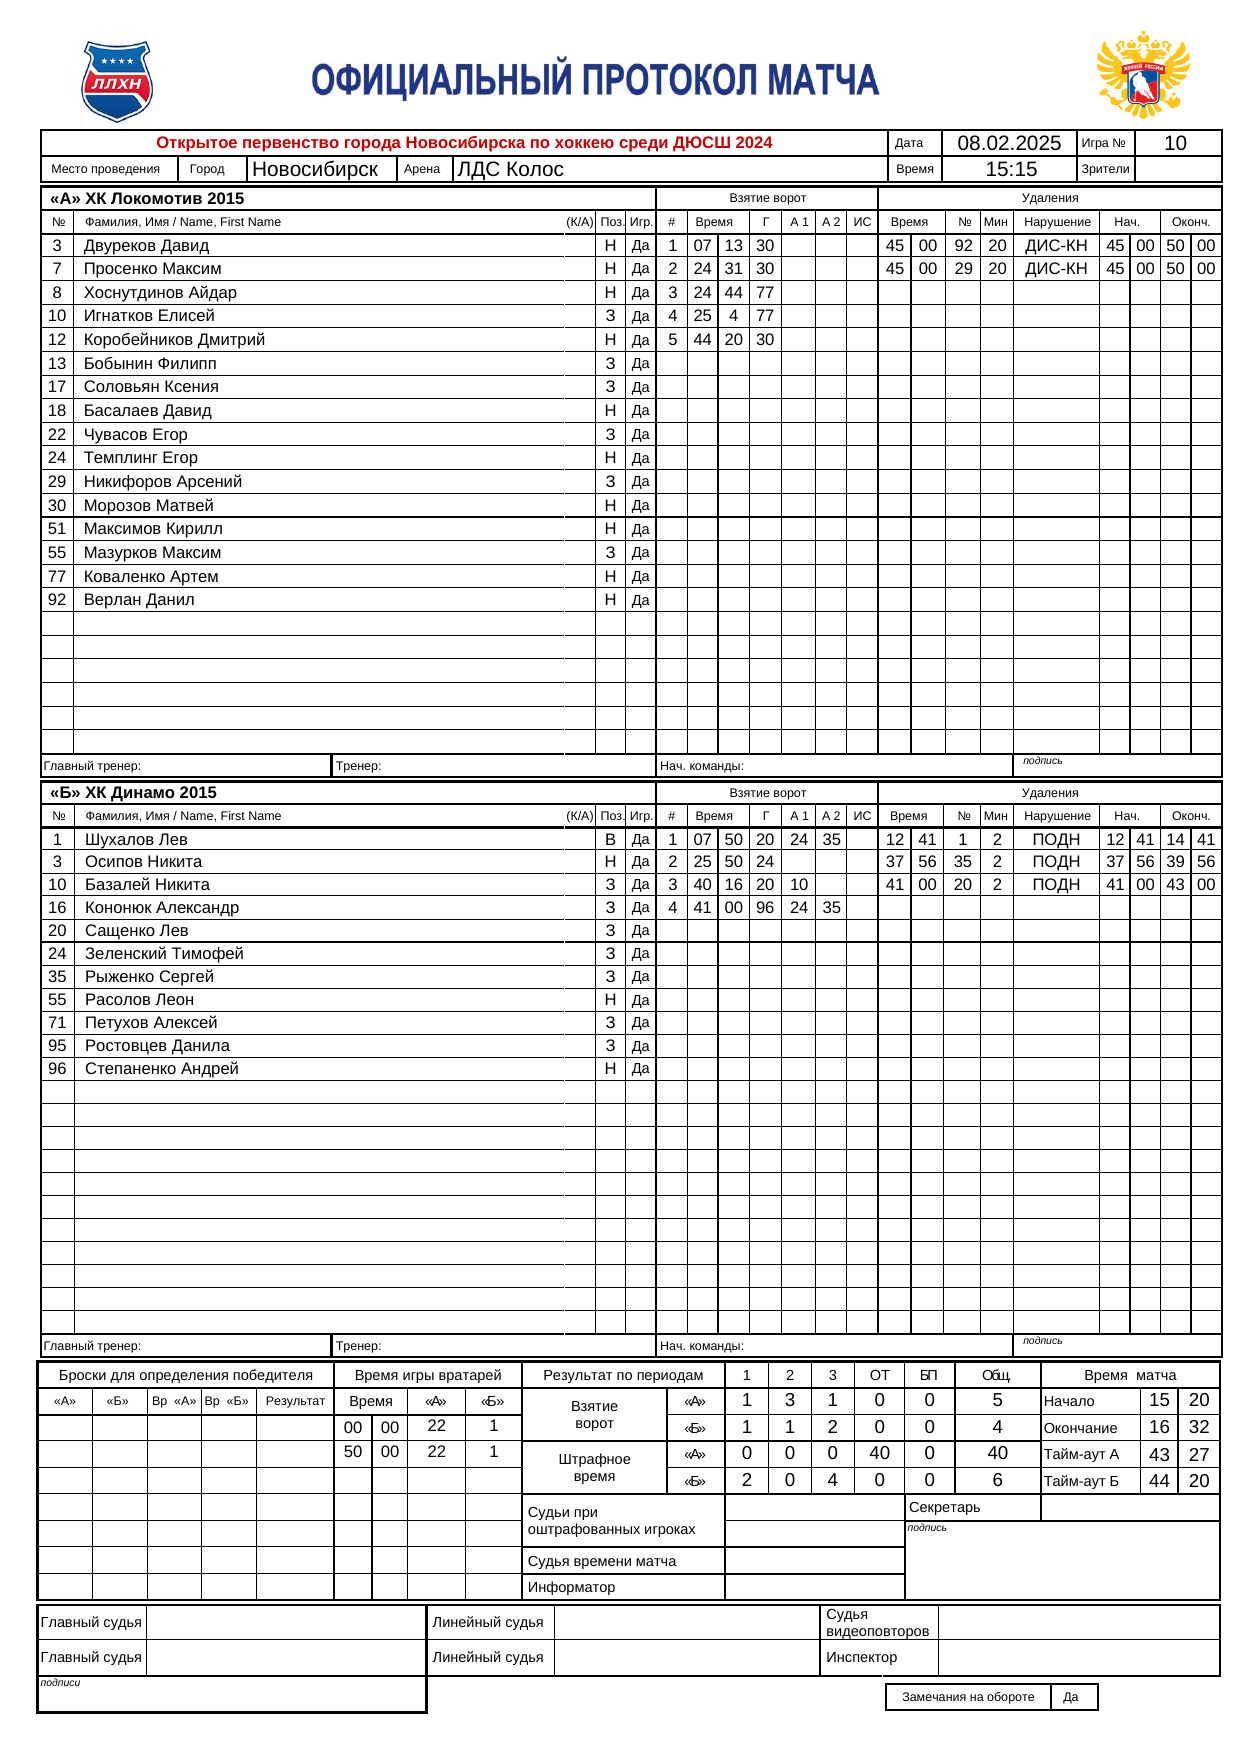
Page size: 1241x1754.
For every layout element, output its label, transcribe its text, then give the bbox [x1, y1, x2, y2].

table_cell 45 [1100, 257, 1129, 280]
table_cell [39, 1416, 92, 1440]
table_cell [688, 730, 717, 753]
table_cell [816, 541, 846, 564]
table_cell [657, 989, 687, 1011]
table_cell [75, 1265, 564, 1287]
table_cell 24 [688, 257, 717, 280]
table_cell [750, 565, 781, 587]
table_cell [1014, 446, 1099, 469]
table_cell 0 [905, 1389, 954, 1413]
table_cell [782, 1219, 815, 1241]
table_cell [782, 1150, 815, 1172]
table_cell [1192, 966, 1221, 987]
table_cell [1014, 1150, 1099, 1172]
table_cell 14 [1161, 829, 1190, 849]
table_cell Н [596, 235, 625, 256]
table_cell [816, 423, 846, 445]
table_cell [981, 1219, 1013, 1241]
table_cell [1100, 966, 1129, 987]
table_cell Да [626, 565, 655, 587]
table_cell А 1 [782, 211, 815, 233]
table_cell [596, 1265, 625, 1287]
table_cell [879, 612, 910, 634]
table_cell [1100, 920, 1129, 941]
table_cell Арена [398, 157, 452, 181]
table_cell 0 [905, 1442, 954, 1467]
table_cell [912, 1219, 943, 1241]
table_cell [1014, 966, 1099, 987]
table_cell [596, 1311, 625, 1333]
table_cell [816, 683, 846, 706]
table_cell [1100, 494, 1129, 516]
table_cell [750, 1012, 781, 1033]
table_cell Да [626, 518, 655, 540]
table_cell [596, 1242, 625, 1264]
table_cell [946, 588, 980, 611]
table_cell [626, 1196, 655, 1218]
table_cell [657, 1173, 687, 1195]
table_cell [1131, 494, 1160, 516]
table_cell [657, 1058, 687, 1079]
table_cell [1161, 305, 1190, 327]
table_cell Да [626, 1012, 655, 1033]
table_cell [782, 376, 815, 398]
table_cell [1014, 1035, 1099, 1057]
table_cell [816, 1058, 846, 1079]
table_cell подписи [39, 1677, 425, 1711]
table_cell 12 [1100, 829, 1129, 849]
table_cell [981, 588, 1013, 611]
table_cell Да [626, 920, 655, 941]
table_cell [912, 1311, 943, 1333]
table_cell 18 [42, 399, 73, 422]
table_cell [202, 1468, 256, 1493]
table_cell 20 [944, 874, 980, 895]
table_cell [879, 943, 910, 964]
table_cell [816, 494, 846, 516]
table_cell [981, 612, 1013, 634]
table_cell 00 [1131, 874, 1160, 895]
table_cell [657, 399, 687, 422]
table_cell [879, 352, 910, 374]
table_header Открытое первенство города Новосибирска по хоккею среди ДЮСШ 2024 [42, 131, 887, 155]
table_cell [1131, 1035, 1160, 1057]
table_cell [847, 588, 877, 611]
table_cell [782, 1012, 815, 1033]
table_cell Вр «Б» [202, 1389, 256, 1413]
table_cell 20 [750, 829, 781, 849]
table_cell [626, 612, 655, 634]
table_cell Н [596, 588, 625, 611]
table_cell [816, 588, 846, 611]
table_cell Штрафное время [523, 1442, 666, 1493]
table_cell [1100, 446, 1129, 469]
table_cell [688, 1012, 717, 1033]
table_cell 1 [42, 829, 74, 849]
table_cell [847, 1219, 877, 1241]
table_cell [981, 399, 1013, 422]
table_cell [1192, 896, 1221, 918]
table_cell Окончание [1042, 1415, 1140, 1440]
table_cell [42, 1104, 74, 1126]
table_cell [75, 1104, 564, 1126]
table_cell [782, 423, 815, 445]
table_cell 15 [1141, 1389, 1177, 1413]
table_cell [1100, 399, 1129, 422]
table_cell [1161, 588, 1190, 611]
table_cell [42, 1196, 74, 1218]
table_cell [1192, 446, 1221, 469]
table_cell Да [626, 966, 655, 987]
table_cell [750, 1196, 781, 1218]
table_cell 45 [879, 257, 910, 280]
table_cell [981, 470, 1013, 493]
table_cell [1100, 659, 1129, 682]
table_cell [883, 1677, 1220, 1681]
table_cell [847, 1288, 877, 1310]
table_cell [750, 707, 781, 729]
table_cell [688, 1058, 717, 1079]
table_cell [1136, 157, 1221, 181]
table_cell З [596, 1012, 625, 1033]
table_cell [981, 730, 1013, 753]
table_cell [257, 1416, 333, 1440]
table_cell [657, 588, 687, 611]
table_cell [42, 683, 73, 706]
table_cell [565, 446, 595, 469]
table_cell 2 [812, 1415, 854, 1440]
table_cell 55 [42, 541, 73, 564]
table_cell [912, 1173, 943, 1195]
table_cell [816, 565, 846, 587]
table_cell [565, 920, 595, 941]
table_cell [74, 659, 564, 682]
table_cell [719, 966, 749, 987]
table_cell [688, 707, 717, 729]
table_cell Басалаев Давид [74, 399, 564, 422]
table_cell [1100, 518, 1129, 540]
table_cell [1192, 1104, 1221, 1126]
table_cell А 1 [782, 805, 815, 826]
table_cell [750, 1288, 781, 1310]
table_cell [782, 1058, 815, 1079]
table_cell [335, 1574, 371, 1599]
table_cell 24 [782, 896, 815, 918]
table_cell [565, 541, 595, 564]
table_cell 0 [855, 1415, 904, 1440]
table_cell [596, 1196, 625, 1218]
table_cell [1131, 1196, 1160, 1218]
table_cell 4 [657, 305, 687, 327]
table_cell [912, 1127, 943, 1149]
table_cell Судья видеоповторов [821, 1606, 938, 1639]
table_cell [148, 1416, 201, 1440]
table_cell [879, 966, 910, 987]
table_cell [912, 707, 945, 729]
table_cell [847, 423, 877, 445]
table_cell [373, 1494, 407, 1520]
table_cell [944, 1265, 980, 1287]
table_cell [946, 376, 980, 398]
table_cell [1100, 423, 1129, 445]
table_cell 41 [912, 829, 943, 849]
table_cell Город [179, 157, 246, 181]
table_cell [1014, 470, 1099, 493]
table_cell [1131, 943, 1160, 964]
table_cell [1100, 376, 1129, 398]
table_cell [879, 636, 910, 658]
table_cell Да [626, 874, 655, 895]
table_cell [1161, 1104, 1190, 1126]
table_cell [626, 1265, 655, 1287]
table_cell [1100, 1311, 1129, 1333]
table_cell [657, 1035, 687, 1057]
table_cell [981, 943, 1013, 964]
table_cell [981, 1104, 1013, 1126]
table_cell [1192, 683, 1221, 706]
table_cell [1100, 612, 1129, 634]
table_cell 00 [373, 1416, 407, 1440]
table_cell [981, 920, 1013, 941]
table_cell Степаненко Андрей [75, 1058, 564, 1079]
table_cell Инспектор [821, 1640, 938, 1675]
table_cell [1161, 565, 1190, 587]
table_cell Да [626, 588, 655, 611]
table_cell 50 [719, 850, 749, 872]
table_cell [1014, 730, 1099, 753]
table_cell [879, 1127, 910, 1149]
table_cell [750, 494, 781, 516]
table_cell [847, 518, 877, 540]
table_cell [688, 943, 717, 964]
table_cell [719, 1127, 749, 1149]
table_cell [719, 1104, 749, 1126]
table_cell В [596, 829, 625, 849]
table_cell 2 [981, 829, 1013, 849]
table_cell [1131, 588, 1160, 611]
table_cell Поз. [596, 211, 625, 233]
table_cell [981, 1058, 1013, 1079]
table_cell [657, 423, 687, 445]
table_cell [335, 1468, 371, 1493]
table_cell Сащенко Лев [75, 920, 564, 941]
table_cell [981, 707, 1013, 729]
table_cell Н [596, 850, 625, 872]
table_cell [1161, 494, 1190, 516]
table_cell [847, 376, 877, 398]
table_cell «А» [668, 1389, 724, 1413]
table_cell [257, 1441, 333, 1467]
table_cell [816, 1242, 846, 1264]
table_cell [1100, 565, 1129, 587]
table_cell 4 [657, 896, 687, 918]
table_cell [782, 328, 815, 351]
table_cell [1161, 1081, 1190, 1103]
table_cell [1014, 1311, 1099, 1333]
table_cell [782, 659, 815, 682]
table_cell 24 [42, 943, 74, 964]
table_cell [1014, 565, 1099, 587]
table_cell [626, 1127, 655, 1149]
table_cell 00 [335, 1416, 371, 1440]
table_cell 31 [719, 257, 749, 280]
table_cell [657, 1150, 687, 1172]
table_cell [782, 446, 815, 469]
table_cell Соловьян Ксения [74, 376, 564, 398]
table_cell [847, 1012, 877, 1033]
table_cell [816, 257, 846, 280]
table_cell [816, 966, 846, 987]
table_cell 35 [42, 966, 74, 987]
table_cell [1161, 1150, 1190, 1172]
table_cell Н [596, 565, 625, 587]
table_cell [719, 707, 749, 729]
table_cell [912, 352, 945, 374]
table_cell [1161, 470, 1190, 493]
table_cell [1100, 1265, 1129, 1287]
table_cell [408, 1521, 465, 1546]
table_cell [1192, 730, 1221, 753]
table_cell [148, 1574, 201, 1599]
table_cell [912, 1242, 943, 1264]
table_cell [148, 1547, 201, 1573]
table_cell [565, 659, 595, 682]
table_cell 55 [42, 989, 74, 1011]
table_cell [1161, 1265, 1190, 1287]
table_cell [1099, 1682, 1220, 1711]
table_cell [93, 1547, 147, 1573]
table_cell [944, 1219, 980, 1241]
table_cell [879, 1288, 910, 1310]
table_cell [1131, 730, 1160, 753]
table_cell [912, 305, 945, 327]
table_cell 92 [42, 588, 73, 611]
table_cell [1014, 541, 1099, 564]
table_cell 77 [42, 565, 73, 587]
table_cell [565, 1035, 595, 1057]
table_cell [816, 235, 846, 256]
table_cell ДИС-КН [1014, 235, 1099, 256]
table_header Да [1052, 1685, 1097, 1709]
table_cell [847, 305, 877, 327]
table_cell [148, 1521, 201, 1546]
table_cell [657, 1012, 687, 1033]
table_cell [981, 966, 1013, 987]
table_cell [1100, 1242, 1129, 1264]
table_cell [373, 1574, 407, 1599]
table_cell [565, 494, 595, 516]
table_cell 16 [719, 874, 749, 895]
table_cell [75, 1081, 564, 1103]
table_cell [1161, 376, 1190, 398]
table_cell З [596, 896, 625, 918]
table_cell [879, 518, 910, 540]
table_cell [74, 683, 564, 706]
table_cell [719, 1311, 749, 1333]
table_header Игра № [1078, 131, 1134, 155]
table_cell [657, 1288, 687, 1310]
table_cell [408, 1468, 465, 1493]
table_cell Да [626, 423, 655, 445]
table_cell [1192, 636, 1221, 658]
table_cell [466, 1547, 521, 1573]
table_cell Фамилия, Имя / Name, First Name [75, 805, 565, 826]
table_cell [719, 588, 749, 611]
table_cell [847, 966, 877, 987]
table_cell 10 [782, 874, 815, 895]
table_cell [1014, 612, 1099, 634]
table_cell [596, 659, 625, 682]
table_cell [750, 1265, 781, 1287]
table_cell Да [626, 943, 655, 964]
table_cell [847, 281, 877, 303]
table_cell [596, 1173, 625, 1195]
table_cell [782, 494, 815, 516]
table_cell З [596, 352, 625, 374]
table_cell [750, 943, 781, 964]
table_cell [1161, 1288, 1190, 1310]
table_cell [981, 683, 1013, 706]
table_cell [565, 874, 595, 895]
table_cell [1192, 1081, 1221, 1103]
table_cell [750, 1219, 781, 1241]
table_cell Место проведения [42, 157, 177, 181]
table_cell [1014, 1081, 1099, 1103]
table_cell [688, 1311, 717, 1333]
picture [5, 28, 1197, 129]
table_cell [847, 1242, 877, 1264]
table_cell 43 [1161, 874, 1190, 895]
table_cell [1014, 636, 1099, 658]
table_cell [565, 1265, 595, 1287]
table_cell [782, 1265, 815, 1287]
table_cell 00 [912, 235, 945, 256]
table_cell [912, 730, 945, 753]
table_cell [782, 1104, 815, 1126]
table_cell [750, 730, 781, 753]
table_cell [879, 1012, 910, 1033]
table_cell 8 [42, 281, 73, 303]
table_cell Морозов Матвей [74, 494, 564, 516]
table_cell [688, 1104, 717, 1126]
table_cell [657, 518, 687, 540]
table_cell [879, 730, 910, 753]
table_cell [596, 1104, 625, 1126]
table_cell [946, 470, 980, 493]
table_cell [257, 1574, 333, 1599]
table_cell [750, 1058, 781, 1079]
table_cell [657, 541, 687, 564]
table_cell [816, 1173, 846, 1195]
table_cell 0 [769, 1442, 811, 1467]
table_cell [719, 1265, 749, 1287]
table_cell [782, 943, 815, 964]
table_cell Начало [1042, 1389, 1140, 1413]
table_cell [879, 494, 910, 516]
table_cell [816, 730, 846, 753]
table_cell [981, 1265, 1013, 1287]
table_cell [1100, 1150, 1129, 1172]
table_cell [944, 1242, 980, 1264]
table_cell [74, 612, 564, 634]
table_cell [257, 1521, 333, 1546]
table_cell [782, 1196, 815, 1218]
table_cell [847, 494, 877, 516]
table_cell [257, 1468, 333, 1493]
table_cell Да [626, 257, 655, 280]
table_cell [879, 470, 910, 493]
table_cell 3 [42, 850, 74, 872]
table_cell [879, 1219, 910, 1241]
table_cell [847, 352, 877, 374]
table_cell [912, 896, 943, 918]
table_cell [202, 1441, 256, 1467]
table_cell Оконч. [1161, 211, 1221, 233]
table_cell [1161, 966, 1190, 987]
table_cell [946, 683, 980, 706]
table_cell [912, 541, 945, 564]
table_cell [565, 966, 595, 987]
table_cell [408, 1547, 465, 1573]
table_cell [257, 1494, 333, 1520]
table_cell [1192, 1035, 1221, 1057]
table_cell Чувасов Егор [74, 423, 564, 445]
table_cell Результат [257, 1389, 333, 1413]
table_cell Нарушение [1014, 211, 1099, 233]
table_cell [981, 1242, 1013, 1264]
table_cell [1014, 1242, 1099, 1264]
table_cell [596, 1127, 625, 1149]
table_cell [1100, 707, 1129, 729]
table_cell Да [626, 470, 655, 493]
table_cell [565, 1127, 595, 1149]
table_cell 1 [769, 1415, 811, 1440]
table_cell [750, 1311, 781, 1333]
table_cell 77 [750, 281, 781, 303]
table_cell [782, 588, 815, 611]
table_cell [782, 1242, 815, 1264]
table_cell [1131, 446, 1160, 469]
table_cell [42, 612, 73, 634]
table_cell [1100, 305, 1129, 327]
table_cell [688, 1173, 717, 1195]
table_cell [912, 1196, 943, 1218]
table_cell 6 [956, 1468, 1040, 1493]
table_cell [688, 1265, 717, 1287]
table_cell [688, 989, 717, 1011]
table_cell [565, 1058, 595, 1079]
table_cell [1100, 896, 1129, 918]
table_cell Да [626, 399, 655, 422]
table_cell [750, 376, 781, 398]
table_cell [565, 565, 595, 587]
table_cell [1014, 1219, 1099, 1241]
table_cell Нач. [1100, 211, 1160, 233]
table_cell [879, 281, 910, 303]
table_cell 00 [1131, 257, 1160, 280]
table_cell [1014, 494, 1099, 516]
table_cell 0 [769, 1468, 811, 1493]
table_cell [750, 659, 781, 682]
table_cell [1192, 470, 1221, 493]
table_cell [912, 281, 945, 303]
table_cell [782, 352, 815, 374]
table_cell 10 [42, 874, 74, 895]
table_cell [1131, 565, 1160, 587]
table_cell Максимов Кирилл [74, 518, 564, 540]
table_cell [42, 1127, 74, 1149]
table_cell [1014, 305, 1099, 327]
table_cell [626, 730, 655, 753]
table_cell [626, 1150, 655, 1172]
table_cell [1131, 1219, 1160, 1241]
table_cell [816, 874, 846, 895]
table_cell [1014, 1012, 1099, 1033]
table_cell [335, 1494, 371, 1520]
table_cell З [596, 470, 625, 493]
table_cell [847, 612, 877, 634]
table_cell 41 [1100, 874, 1129, 895]
table_cell [565, 257, 595, 280]
table_cell [148, 1441, 201, 1467]
table_cell [42, 1288, 74, 1310]
table_cell [912, 920, 943, 941]
table_cell [1161, 989, 1190, 1011]
table_cell [750, 1127, 781, 1149]
table_cell [719, 1173, 749, 1195]
table_cell [944, 1173, 980, 1195]
table_cell [565, 636, 595, 658]
table_cell 41 [688, 896, 717, 918]
table_cell З [596, 305, 625, 327]
table_cell [565, 352, 595, 374]
table_cell # [657, 805, 687, 826]
table_cell 1 [726, 1389, 768, 1413]
table_cell [782, 612, 815, 634]
table_cell [782, 235, 815, 256]
table_cell [912, 588, 945, 611]
table_cell [816, 1127, 846, 1149]
table_cell [782, 1081, 815, 1103]
table_cell [816, 1288, 846, 1310]
table_cell [42, 1265, 74, 1287]
table_cell ИС [847, 211, 877, 233]
table_cell [688, 352, 717, 374]
table_cell № [944, 805, 980, 826]
table_cell 45 [879, 235, 910, 256]
table_cell Игнатков Елисей [74, 305, 564, 327]
table_cell [1192, 518, 1221, 540]
table_cell [750, 1242, 781, 1264]
table_cell 00 [1192, 874, 1221, 895]
table_cell [1014, 943, 1099, 964]
table_cell [688, 376, 717, 398]
table_cell [1192, 376, 1221, 398]
table_cell 20 [981, 257, 1013, 280]
table_cell [1131, 518, 1160, 540]
table_cell 22 [408, 1416, 465, 1440]
table_cell 29 [42, 470, 73, 493]
table_cell [39, 1441, 92, 1467]
table_cell [944, 1081, 980, 1103]
table_cell [816, 1265, 846, 1287]
table_cell [1131, 376, 1160, 398]
table_cell [879, 1265, 910, 1287]
table_cell [1161, 683, 1190, 706]
table_cell Тайм-аут А [1042, 1441, 1140, 1467]
table_cell [719, 989, 749, 1011]
table_cell [1131, 1104, 1160, 1126]
table_cell 1 [657, 829, 687, 849]
table_cell [1100, 1035, 1129, 1057]
table_cell [750, 1173, 781, 1195]
table_cell «Б » [466, 1389, 521, 1413]
table_cell [879, 896, 910, 918]
table_cell 56 [912, 850, 943, 872]
table_cell [657, 470, 687, 493]
table_cell [879, 328, 910, 351]
table_cell [626, 707, 655, 729]
table_cell [1131, 281, 1160, 303]
table_cell [912, 612, 945, 634]
table_cell Главный судья [39, 1640, 146, 1675]
table_cell [75, 1150, 564, 1172]
table_cell [816, 1311, 846, 1333]
table_cell [782, 989, 815, 1011]
table_cell [1161, 896, 1190, 918]
table_cell 56 [1131, 850, 1160, 872]
table_cell [1014, 1104, 1099, 1126]
table_cell Н [596, 399, 625, 422]
table_cell [1131, 1288, 1160, 1310]
table_cell [981, 1288, 1013, 1310]
table_cell 45 [1100, 235, 1129, 256]
table_cell 00 [373, 1441, 407, 1467]
table_cell [1100, 1127, 1129, 1149]
table_cell [879, 1058, 910, 1079]
table_cell [1014, 1288, 1099, 1310]
table_cell [944, 1196, 980, 1218]
table_cell [1100, 541, 1129, 564]
table_cell [750, 352, 781, 374]
table_cell [688, 588, 717, 611]
table_cell [335, 1547, 371, 1573]
table_cell [39, 1547, 92, 1573]
table_header 2 [769, 1363, 811, 1387]
table_cell [879, 376, 910, 398]
table_cell [565, 707, 595, 729]
table_cell [912, 943, 943, 964]
table_cell [1192, 328, 1221, 351]
table_cell [939, 1640, 1219, 1675]
table_cell [719, 1035, 749, 1057]
table_cell 0 [855, 1468, 904, 1493]
table_cell Главный судья [39, 1606, 146, 1639]
table_cell [816, 1196, 846, 1218]
table_cell [626, 1219, 655, 1241]
table_cell [912, 376, 945, 398]
table_cell [912, 966, 943, 987]
table_cell подпись [1014, 1335, 1221, 1356]
table_cell [1192, 1242, 1221, 1264]
table_cell подпись [906, 1522, 1219, 1599]
table_cell [782, 518, 815, 540]
table_cell [1192, 659, 1221, 682]
table_cell [657, 1081, 687, 1103]
table_cell 7 [42, 257, 73, 280]
table_cell [719, 1219, 749, 1241]
table_cell 15:15 [943, 157, 1076, 181]
table_cell 3 [657, 281, 687, 303]
table_cell [688, 612, 717, 634]
table_cell [816, 328, 846, 351]
table_cell [981, 541, 1013, 564]
table_cell [944, 1104, 980, 1126]
table_cell Нач. команды: [657, 1335, 1012, 1356]
table_cell 1 [726, 1415, 768, 1440]
table_cell [1161, 518, 1190, 540]
table_cell [1131, 1058, 1160, 1079]
table_cell Секретарь [906, 1495, 1040, 1520]
table_cell 0 [905, 1468, 954, 1493]
table_cell [42, 636, 73, 658]
table_cell [1100, 352, 1129, 374]
table_cell [1161, 328, 1190, 351]
table_cell [847, 1173, 877, 1195]
table_header Время матча [1042, 1363, 1219, 1387]
table_cell [847, 328, 877, 351]
table_cell 50 [335, 1441, 371, 1467]
table_cell Расолов Леон [75, 989, 564, 1011]
table_cell [912, 328, 945, 351]
table_cell 95 [42, 1035, 74, 1057]
table_cell [565, 1219, 595, 1241]
table_cell [847, 1081, 877, 1103]
table_cell 37 [879, 850, 910, 872]
table_cell [596, 636, 625, 658]
table_cell [879, 305, 910, 327]
table_cell 22 [408, 1441, 465, 1467]
table_cell [847, 257, 877, 280]
table_cell Да [626, 1035, 655, 1057]
table_cell [1014, 328, 1099, 351]
table_cell [1161, 281, 1190, 303]
table_cell 3 [42, 235, 73, 256]
table_cell [981, 1150, 1013, 1172]
table_cell [657, 1242, 687, 1264]
table_cell [879, 565, 910, 587]
table_cell [1192, 1311, 1221, 1333]
table_cell [782, 636, 815, 658]
table_cell [816, 470, 846, 493]
table_cell ПОДН [1014, 829, 1099, 849]
table_cell [565, 423, 595, 445]
table_cell [879, 1035, 910, 1057]
table_cell [657, 683, 687, 706]
table_cell [1131, 707, 1160, 729]
table_cell [39, 1468, 92, 1493]
table_cell [981, 1311, 1013, 1333]
table_cell [42, 730, 73, 753]
table_cell [782, 1127, 815, 1149]
table_cell «А» [668, 1442, 724, 1467]
table_cell [148, 1468, 201, 1493]
table_cell [816, 399, 846, 422]
table_cell [946, 541, 980, 564]
table_cell [565, 730, 595, 753]
table_cell [565, 612, 595, 634]
table_cell [912, 1104, 943, 1126]
table_cell 00 [912, 257, 945, 280]
table_cell 16 [1141, 1415, 1177, 1440]
table_cell [42, 1173, 74, 1195]
table_cell [1014, 588, 1099, 611]
table_cell Зрители [1078, 157, 1134, 181]
table_cell [719, 494, 749, 516]
table_cell [879, 423, 910, 445]
table_cell Оконч. [1161, 805, 1221, 826]
table_cell [688, 470, 717, 493]
table_cell Да [626, 446, 655, 469]
table_cell [719, 636, 749, 658]
table_cell [202, 1547, 256, 1573]
table_cell [1131, 989, 1160, 1011]
table_cell [1100, 328, 1129, 351]
table_cell [1100, 1104, 1129, 1126]
table_cell [596, 730, 625, 753]
table_cell Тренер: [333, 1335, 655, 1356]
table_cell ДИС-КН [1014, 257, 1099, 280]
table_header «А» ХК Локомотив 2015 [42, 188, 655, 209]
table_cell [782, 1288, 815, 1310]
table_cell [719, 1242, 749, 1264]
table_cell [981, 1012, 1013, 1033]
table_cell [912, 494, 945, 516]
table_cell [1192, 1127, 1221, 1149]
table_cell [688, 1035, 717, 1057]
table_cell [981, 328, 1013, 351]
table_cell 30 [750, 328, 781, 351]
table_cell [750, 636, 781, 658]
table_cell 35 [816, 829, 846, 849]
table_cell [688, 636, 717, 658]
table_cell [657, 1265, 687, 1287]
table_cell [847, 707, 877, 729]
table_cell [74, 636, 564, 658]
table_cell 20 [750, 874, 781, 895]
table_cell [726, 1548, 904, 1573]
table_cell «Б» [93, 1389, 147, 1413]
table_cell [466, 1521, 521, 1546]
table_cell [148, 1494, 201, 1520]
table_cell «А» [39, 1389, 92, 1413]
table_cell [879, 1196, 910, 1218]
table_cell Коваленко Артем [74, 565, 564, 587]
table_cell Да [626, 989, 655, 1011]
table_cell [719, 943, 749, 964]
table_cell «Б» [668, 1415, 724, 1440]
table_cell 35 [944, 850, 980, 872]
table_cell [42, 659, 73, 682]
table_cell # [657, 211, 687, 233]
table_cell 40 [855, 1442, 904, 1467]
table_cell [1161, 1242, 1190, 1264]
table_cell [1131, 1311, 1160, 1333]
table_cell [981, 1127, 1013, 1149]
table_cell [75, 1311, 564, 1333]
table_cell [912, 446, 945, 469]
table_cell 1 [812, 1389, 854, 1413]
table_cell 2 [726, 1468, 768, 1493]
table_cell [879, 659, 910, 682]
table_cell Осипов Никита [75, 850, 564, 872]
table_cell Ростовцев Данила [75, 1035, 564, 1057]
table_cell [879, 1173, 910, 1195]
table_cell [879, 588, 910, 611]
table_cell 41 [879, 874, 910, 895]
table_cell 20 [1179, 1389, 1219, 1413]
table_cell А 2 [816, 211, 846, 233]
table_cell [847, 1150, 877, 1172]
table_cell Двуреков Давид [74, 235, 564, 256]
table_cell [750, 541, 781, 564]
table_cell [816, 281, 846, 303]
table_cell [1014, 1127, 1099, 1149]
table_cell 00 [1192, 257, 1221, 280]
table_cell [75, 1196, 564, 1218]
table_header БП [905, 1363, 954, 1387]
table_cell 30 [750, 257, 781, 280]
table_cell [719, 423, 749, 445]
table_cell [981, 446, 1013, 469]
table_cell [847, 989, 877, 1011]
table_cell [912, 518, 945, 540]
table_cell [657, 707, 687, 729]
table_cell [1042, 1495, 1219, 1520]
table_cell ЛДС Колос [454, 157, 887, 181]
table_cell Да [626, 541, 655, 564]
table_cell [750, 470, 781, 493]
table_cell [1192, 1058, 1221, 1079]
table_cell [1131, 1150, 1160, 1172]
table_cell [981, 1196, 1013, 1218]
table_cell [1131, 1127, 1160, 1149]
table_cell [719, 399, 749, 422]
table_cell [626, 683, 655, 706]
table_cell [657, 1311, 687, 1333]
table_cell [1014, 989, 1099, 1011]
table_cell 50 [1161, 235, 1190, 256]
table_cell [816, 518, 846, 540]
table_cell [981, 565, 1013, 587]
table_cell [1161, 1219, 1190, 1241]
table_cell [373, 1521, 407, 1546]
table_cell 5 [956, 1389, 1040, 1413]
table_cell [565, 470, 595, 493]
table_cell 39 [1161, 850, 1190, 872]
table_cell 10 [42, 305, 73, 327]
table_cell [946, 281, 980, 303]
table_cell [373, 1547, 407, 1573]
table_cell [202, 1574, 256, 1599]
table_cell [428, 1677, 882, 1711]
table_cell 0 [855, 1389, 904, 1413]
table_cell 25 [688, 850, 717, 872]
table_cell ПОДН [1014, 874, 1099, 895]
table_cell [879, 1242, 910, 1264]
table_cell 00 [1192, 235, 1221, 256]
table_cell [981, 659, 1013, 682]
table_cell [1192, 989, 1221, 1011]
table_cell [750, 683, 781, 706]
table_cell [847, 850, 877, 872]
table_cell «Б» [668, 1468, 724, 1493]
table_cell 22 [42, 423, 73, 445]
table_cell [750, 399, 781, 422]
table_cell [981, 896, 1013, 918]
table_cell [816, 707, 846, 729]
table_cell [657, 612, 687, 634]
table_cell [912, 1288, 943, 1310]
table_cell [981, 281, 1013, 303]
table_cell Темплинг Егор [74, 446, 564, 469]
table_cell [944, 989, 980, 1011]
table_cell [565, 1081, 595, 1103]
table_cell [596, 1150, 625, 1172]
table_cell 12 [879, 829, 910, 849]
table_cell [93, 1521, 147, 1546]
table_cell [657, 1104, 687, 1126]
table_header Результат по периодам [523, 1363, 724, 1387]
table_cell [1014, 1173, 1099, 1195]
table_cell [1161, 659, 1190, 682]
table_cell [408, 1574, 465, 1599]
table_cell [912, 1265, 943, 1287]
table_cell 0 [905, 1415, 954, 1440]
table_cell [93, 1416, 147, 1440]
table_cell [816, 850, 846, 872]
table_cell [750, 966, 781, 987]
table_cell [726, 1495, 904, 1520]
table_cell 25 [688, 305, 717, 327]
table_cell 20 [1179, 1468, 1219, 1493]
table_cell 00 [719, 896, 749, 918]
table_cell [782, 1173, 815, 1195]
table_cell Время [688, 805, 749, 826]
table_cell № [946, 211, 980, 233]
table_cell [946, 518, 980, 540]
table_cell [719, 352, 749, 374]
table_cell Линейный судья [428, 1606, 554, 1639]
table_cell 41 [1131, 829, 1160, 849]
table_cell Да [626, 829, 655, 849]
table_cell [946, 352, 980, 374]
table_cell [944, 1127, 980, 1149]
table_cell № [42, 805, 74, 826]
table_cell [782, 470, 815, 493]
table_cell [1161, 1012, 1190, 1033]
table_cell [847, 829, 877, 849]
table_cell [1131, 659, 1160, 682]
table_cell [719, 1196, 749, 1218]
table_cell [565, 1104, 595, 1126]
table_cell [719, 659, 749, 682]
table_header 1 [726, 1363, 768, 1387]
table_cell [782, 565, 815, 587]
table_cell [1161, 612, 1190, 634]
table_cell [1192, 1265, 1221, 1287]
table_cell [1192, 1173, 1221, 1195]
table_cell [596, 1081, 625, 1103]
table_cell [782, 683, 815, 706]
table_cell [1014, 659, 1099, 682]
table_cell Г [750, 805, 781, 826]
table_cell [565, 989, 595, 1011]
table_cell подпись [1014, 755, 1221, 776]
table_cell [912, 1081, 943, 1103]
table_cell [42, 1081, 74, 1103]
table_cell [1161, 423, 1190, 445]
table_cell [147, 1640, 425, 1675]
table_cell [946, 494, 980, 516]
table_cell [565, 588, 595, 611]
table_cell [981, 376, 1013, 398]
table_cell [1014, 352, 1099, 374]
table_cell 00 [1131, 235, 1160, 256]
table_cell [879, 683, 910, 706]
table_cell [750, 1150, 781, 1172]
table_cell 92 [946, 235, 980, 256]
table_cell Да [626, 328, 655, 351]
table_cell Базалей Никита [75, 874, 564, 895]
table_cell [1014, 518, 1099, 540]
table_cell Взятие ворот [523, 1389, 666, 1440]
table_cell [1131, 305, 1160, 327]
table_cell [1161, 1173, 1190, 1195]
table_cell [847, 683, 877, 706]
table_cell [944, 1311, 980, 1333]
table_cell [946, 707, 980, 729]
table_cell [657, 494, 687, 516]
table_cell [1100, 989, 1129, 1011]
table_cell [565, 1012, 595, 1033]
table_cell [688, 446, 717, 469]
table_cell 24 [42, 446, 73, 469]
table_cell 3 [657, 874, 687, 895]
table_cell [944, 1058, 980, 1079]
table_cell [879, 989, 910, 1011]
table_cell [946, 328, 980, 351]
table_cell [596, 683, 625, 706]
table_cell 0 [726, 1442, 768, 1467]
table_cell [912, 399, 945, 422]
table_cell [750, 588, 781, 611]
table_cell [74, 730, 564, 753]
table_cell [626, 659, 655, 682]
table_cell Тайм-аут Б [1042, 1468, 1140, 1493]
table_cell [946, 730, 980, 753]
table_cell [719, 541, 749, 564]
table_cell [1014, 1058, 1099, 1079]
table_cell [782, 850, 815, 872]
table_cell [944, 966, 980, 987]
table_cell [1192, 707, 1221, 729]
table_cell [596, 612, 625, 634]
table_cell [466, 1574, 521, 1599]
table_cell [946, 612, 980, 634]
table_cell [688, 423, 717, 445]
table_cell [565, 683, 595, 706]
table_cell [750, 1035, 781, 1057]
table_cell Н [596, 446, 625, 469]
table_cell [565, 399, 595, 422]
table_cell [565, 1242, 595, 1264]
table_cell Судьи при оштрафованных игроках [523, 1495, 724, 1546]
table_cell [688, 518, 717, 540]
table_cell Главный тренер: [42, 1335, 330, 1356]
table_cell [782, 257, 815, 280]
table_cell 16 [42, 896, 74, 918]
table_cell [750, 989, 781, 1011]
table_cell [565, 1173, 595, 1195]
table_cell [688, 1081, 717, 1103]
table_cell Время [879, 805, 943, 826]
table_cell [1131, 352, 1160, 374]
table_cell [816, 1035, 846, 1057]
table_cell Время [889, 157, 941, 181]
table_cell Просенко Максим [74, 257, 564, 280]
table_cell [565, 376, 595, 398]
table_header ОТ [855, 1363, 904, 1387]
table_header Общ. [956, 1363, 1040, 1387]
table_cell 1 [466, 1416, 521, 1440]
table_cell [1131, 1012, 1160, 1033]
table_cell [719, 1058, 749, 1079]
table_cell [912, 1012, 943, 1033]
table_cell [719, 730, 749, 753]
table_cell Игр. [626, 805, 655, 826]
table_cell 40 [688, 874, 717, 895]
table_cell [688, 1219, 717, 1241]
table_cell [816, 659, 846, 682]
table_cell 41 [1192, 829, 1221, 849]
table_cell [816, 1012, 846, 1033]
table_cell [657, 659, 687, 682]
table_cell [466, 1468, 521, 1493]
table_cell 50 [719, 829, 749, 849]
table_cell 0 [812, 1442, 854, 1467]
table_cell [688, 966, 717, 987]
table_cell Мазурков Максим [74, 541, 564, 564]
table_cell [147, 1606, 425, 1639]
table_cell Да [626, 850, 655, 872]
table_cell [912, 659, 945, 682]
table_cell [626, 1173, 655, 1195]
table_cell [1192, 1196, 1221, 1218]
table_cell Рыженко Сергей [75, 966, 564, 987]
table_cell Зеленский Тимофей [75, 943, 564, 964]
table_cell [42, 1150, 74, 1172]
table_cell 43 [1141, 1441, 1177, 1467]
table_cell [750, 920, 781, 941]
table_cell (К/А) [565, 805, 595, 826]
table_cell 51 [42, 518, 73, 540]
table_cell [912, 565, 945, 587]
table_cell З [596, 376, 625, 398]
table_header Замечания на обороте [887, 1685, 1050, 1709]
table_header «Б» ХК Динамо 2015 [42, 783, 655, 803]
table_header Взятие ворот [657, 783, 877, 803]
table_cell З [596, 541, 625, 564]
table_cell [1192, 943, 1221, 964]
table_cell З [596, 1035, 625, 1057]
table_cell 07 [688, 829, 717, 849]
table_cell [782, 1311, 815, 1333]
table_cell [42, 1219, 74, 1241]
table_cell 20 [981, 235, 1013, 256]
table_cell [944, 1288, 980, 1310]
table_cell [1161, 541, 1190, 564]
table_cell 2 [657, 257, 687, 280]
table_cell З [596, 423, 625, 445]
table_cell [1131, 1265, 1160, 1287]
table_cell [1161, 707, 1190, 729]
table_cell [847, 235, 877, 256]
table_cell [688, 541, 717, 564]
table_cell [688, 683, 717, 706]
table_cell [946, 305, 980, 327]
table_cell 77 [750, 305, 781, 327]
table_cell [626, 1242, 655, 1264]
table_cell Нач. [1100, 805, 1160, 826]
table_cell [657, 943, 687, 964]
table_cell [816, 305, 846, 327]
table_cell [847, 896, 877, 918]
table_cell Да [626, 376, 655, 398]
table_cell [719, 612, 749, 634]
table_cell [912, 636, 945, 658]
table_cell [1100, 1288, 1129, 1310]
table_header Удаления [879, 188, 1221, 209]
table_cell [1131, 541, 1160, 564]
table_cell Нарушение [1014, 805, 1099, 826]
table_cell [981, 494, 1013, 516]
table_cell 4 [956, 1415, 1040, 1440]
table_cell [847, 1058, 877, 1079]
table_cell Н [596, 328, 625, 351]
table_cell [847, 874, 877, 895]
table_cell 2 [981, 850, 1013, 872]
table_cell [626, 636, 655, 658]
table_cell [93, 1441, 147, 1467]
table_cell [946, 565, 980, 587]
table_header 08.02.2025 [943, 131, 1076, 155]
table_cell [565, 305, 595, 327]
table_cell [565, 1196, 595, 1218]
table_cell [750, 446, 781, 469]
table_cell [879, 1104, 910, 1126]
table_cell [1100, 470, 1129, 493]
table_cell [1131, 1173, 1160, 1195]
table_cell [1100, 1081, 1129, 1103]
table_cell [879, 1311, 910, 1333]
table_cell [750, 612, 781, 634]
table_cell [847, 943, 877, 964]
table_cell [1014, 896, 1099, 918]
table_cell [816, 446, 846, 469]
table_cell [816, 1104, 846, 1126]
table_cell [939, 1606, 1219, 1639]
table_cell [39, 1574, 92, 1599]
table_cell [42, 1311, 74, 1333]
table_cell 1 [944, 829, 980, 849]
table_cell [816, 1219, 846, 1241]
table_cell [946, 636, 980, 658]
table_cell [1100, 1012, 1129, 1033]
table_cell [657, 1127, 687, 1149]
table_cell Н [596, 281, 625, 303]
table_cell [1192, 494, 1221, 516]
table_cell Коробейников Дмитрий [74, 328, 564, 351]
table_cell [981, 1081, 1013, 1103]
table_cell [565, 1288, 595, 1310]
table_cell Хоснутдинов Айдар [74, 281, 564, 303]
table_cell [626, 1104, 655, 1126]
table_cell 71 [42, 1012, 74, 1033]
table_cell [1131, 920, 1160, 941]
table_cell Петухов Алексей [75, 1012, 564, 1033]
table_cell [912, 423, 945, 445]
table_cell [1192, 281, 1221, 303]
table_cell [719, 1150, 749, 1172]
table_cell [944, 1035, 980, 1057]
table_cell 44 [688, 328, 717, 351]
table_cell [981, 518, 1013, 540]
table_cell Н [596, 494, 625, 516]
table_cell [912, 1035, 943, 1057]
table_cell 40 [956, 1442, 1040, 1467]
table_cell [782, 730, 815, 753]
table_cell [1014, 376, 1099, 398]
table_cell [1192, 399, 1221, 422]
table_cell [565, 281, 595, 303]
table_header 10 [1136, 131, 1221, 155]
table_cell [626, 1288, 655, 1310]
table_cell [1192, 1150, 1221, 1172]
table_cell Да [626, 1058, 655, 1079]
table_cell [565, 896, 595, 918]
table_cell 07 [688, 235, 717, 256]
table_cell [847, 1127, 877, 1149]
table_cell 3 [769, 1389, 811, 1413]
table_cell [257, 1547, 333, 1573]
table_cell [1131, 683, 1160, 706]
table_cell [847, 541, 877, 564]
table_cell Судья времени матча [523, 1548, 724, 1573]
table_cell [912, 1058, 943, 1079]
table_cell [74, 707, 564, 729]
table_cell [782, 281, 815, 303]
table_cell [1161, 1311, 1190, 1333]
table_cell [816, 636, 846, 658]
table_cell 20 [719, 328, 749, 351]
table_cell ПОДН [1014, 850, 1099, 872]
table_cell Главный тренер: [42, 755, 330, 776]
table_header Броски для определения победителя [39, 1363, 333, 1387]
table_cell 5 [657, 328, 687, 351]
table_cell З [596, 874, 625, 895]
table_cell [1131, 328, 1160, 351]
table_cell [981, 989, 1013, 1011]
table_cell [42, 1242, 74, 1264]
table_cell [719, 446, 749, 469]
table_cell [1100, 730, 1129, 753]
table_cell [1161, 730, 1190, 753]
table_cell [1014, 281, 1099, 303]
table_cell [1100, 1196, 1129, 1218]
table_cell ИС [847, 805, 877, 826]
table_cell [626, 1081, 655, 1103]
table_cell Г [750, 211, 781, 233]
table_cell [782, 305, 815, 327]
table_cell [879, 541, 910, 564]
table_cell 30 [42, 494, 73, 516]
table_cell Н [596, 989, 625, 1011]
table_cell [75, 1173, 564, 1195]
table_cell [750, 1081, 781, 1103]
table_cell [596, 707, 625, 729]
table_cell Да [626, 896, 655, 918]
table_cell [719, 470, 749, 493]
table_cell [782, 966, 815, 987]
table_cell [750, 518, 781, 540]
table_cell [202, 1494, 256, 1520]
table_cell [981, 636, 1013, 658]
table_cell [847, 399, 877, 422]
table_cell [75, 1219, 564, 1241]
table_cell [555, 1606, 819, 1639]
table_cell [847, 470, 877, 493]
table_cell [1161, 446, 1190, 469]
table_cell [912, 1150, 943, 1172]
table_cell [782, 1035, 815, 1057]
table_cell [75, 1288, 564, 1310]
table_cell 4 [812, 1468, 854, 1493]
table_cell [1161, 636, 1190, 658]
table_cell 12 [42, 328, 73, 351]
table_cell [93, 1468, 147, 1493]
table_cell [912, 683, 945, 706]
table_cell Да [626, 281, 655, 303]
table_cell [1161, 399, 1190, 422]
table_cell [1014, 399, 1099, 422]
table_cell [202, 1416, 256, 1440]
table_cell «А» [408, 1389, 465, 1413]
table_cell 96 [42, 1058, 74, 1079]
table_cell [719, 1012, 749, 1033]
table_header Дата [889, 131, 941, 155]
table_cell [782, 399, 815, 422]
table_cell Мин [981, 805, 1013, 826]
table_cell [596, 1219, 625, 1241]
table_cell Игр. [626, 211, 655, 233]
table_cell 35 [816, 896, 846, 918]
table_cell Да [626, 352, 655, 374]
table_cell [1014, 683, 1099, 706]
table_cell [565, 829, 595, 849]
table_cell [847, 1311, 877, 1333]
table_cell З [596, 920, 625, 941]
table_cell [373, 1468, 407, 1493]
table_cell [688, 659, 717, 682]
table_cell [688, 399, 717, 422]
table_cell [1192, 1288, 1221, 1310]
table_cell 27 [1179, 1441, 1219, 1467]
table_cell [688, 565, 717, 587]
table_cell [1161, 352, 1190, 374]
table_cell Мин [981, 211, 1013, 233]
table_cell [1192, 920, 1221, 941]
table_cell [1161, 1127, 1190, 1149]
table_cell [719, 920, 749, 941]
table_cell З [596, 966, 625, 987]
table_cell 37 [1100, 850, 1129, 872]
table_cell З [596, 943, 625, 964]
table_cell 00 [912, 874, 943, 895]
table_cell [565, 850, 595, 872]
table_cell [565, 235, 595, 256]
table_cell 96 [750, 896, 781, 918]
table_cell [1161, 943, 1190, 964]
table_cell [657, 1219, 687, 1241]
table_cell [75, 1242, 564, 1264]
table_cell [981, 1173, 1013, 1195]
table_cell [39, 1521, 92, 1546]
table_cell [657, 1196, 687, 1218]
table_cell [565, 328, 595, 351]
table_cell Н [596, 257, 625, 280]
table_cell [816, 920, 846, 941]
table_cell [944, 943, 980, 964]
table_cell [879, 920, 910, 941]
table_cell [1192, 352, 1221, 374]
table_cell [847, 920, 877, 941]
table_cell [816, 612, 846, 634]
table_cell [816, 352, 846, 374]
table_cell [944, 1150, 980, 1172]
table_cell 24 [688, 281, 717, 303]
table_cell [879, 707, 910, 729]
table_cell [944, 896, 980, 918]
table_cell Шухалов Лев [75, 829, 564, 849]
table_cell [688, 1288, 717, 1310]
table_cell [879, 1081, 910, 1103]
table_cell [1100, 1058, 1129, 1079]
table_cell 24 [782, 829, 815, 849]
table_cell [719, 683, 749, 706]
table_cell [657, 446, 687, 469]
table_cell [688, 1127, 717, 1149]
table_cell [879, 1150, 910, 1172]
table_cell [1100, 636, 1129, 658]
table_cell Фамилия, Имя / Name, First Name [74, 211, 565, 233]
table_cell [688, 1242, 717, 1264]
table_cell 13 [42, 352, 73, 374]
table_cell [565, 1150, 595, 1172]
table_cell Линейный судья [428, 1640, 554, 1675]
table_cell 4 [719, 305, 749, 327]
table_cell [1131, 423, 1160, 445]
table_cell Нач. команды: [657, 755, 1012, 776]
table_cell [981, 305, 1013, 327]
table_cell [688, 1196, 717, 1218]
table_cell [1161, 1035, 1190, 1057]
table_header Время игры вратарей [335, 1363, 521, 1387]
table_cell Да [626, 305, 655, 327]
table_cell [879, 399, 910, 422]
table_cell [1131, 612, 1160, 634]
table_cell [1014, 1196, 1099, 1218]
table_cell Никифоров Арсений [74, 470, 564, 493]
table_cell [719, 376, 749, 398]
table_cell 24 [750, 850, 781, 872]
table_cell [1014, 920, 1099, 941]
table_cell [1131, 966, 1160, 987]
table_cell 44 [719, 281, 749, 303]
table_cell [596, 1288, 625, 1310]
table_cell [688, 494, 717, 516]
table_cell [1161, 1196, 1190, 1218]
table_cell 32 [1179, 1415, 1219, 1440]
table_cell Вр «А» [148, 1389, 201, 1413]
table_cell [75, 1127, 564, 1149]
table_cell [944, 1012, 980, 1033]
table_cell [719, 518, 749, 540]
table_cell [816, 989, 846, 1011]
table_cell [719, 565, 749, 587]
table_cell Время [335, 1389, 407, 1413]
table_cell [1192, 588, 1221, 611]
table_cell [1014, 707, 1099, 729]
table_cell 2 [981, 874, 1013, 895]
table_cell [981, 423, 1013, 445]
table_cell 20 [42, 920, 74, 941]
table_cell [1100, 281, 1129, 303]
table_cell (К/А) [565, 211, 595, 233]
table_cell [726, 1521, 904, 1546]
table_cell [1100, 588, 1129, 611]
table_cell [1131, 1242, 1160, 1264]
table_cell 17 [42, 376, 73, 398]
table_cell [847, 730, 877, 753]
table_cell Да [626, 235, 655, 256]
table_cell Н [596, 1058, 625, 1079]
table_cell [1131, 399, 1160, 422]
table_cell 44 [1141, 1468, 1177, 1493]
table_header Удаления [879, 783, 1221, 803]
table_cell Тренер: [333, 755, 655, 776]
table_cell [847, 1265, 877, 1287]
table_cell [782, 920, 815, 941]
table_cell [657, 966, 687, 987]
table_cell [657, 636, 687, 658]
table_cell [1192, 612, 1221, 634]
table_cell [726, 1575, 904, 1599]
table_cell [1192, 305, 1221, 327]
table_cell Время [879, 211, 945, 233]
table_cell [93, 1574, 147, 1599]
table_cell [946, 659, 980, 682]
table_cell [1014, 423, 1099, 445]
table_cell [1131, 636, 1160, 658]
table_cell [1014, 1265, 1099, 1287]
table_cell Информатор [523, 1575, 724, 1599]
table_cell Время [688, 211, 749, 233]
table_cell [1131, 1081, 1160, 1103]
table_cell [946, 446, 980, 469]
table_cell [816, 943, 846, 964]
table_cell [1192, 1012, 1221, 1033]
table_cell [816, 1081, 846, 1103]
table_cell Новосибирск [248, 157, 396, 181]
table_header Взятие ворот [657, 188, 877, 209]
table_cell [202, 1521, 256, 1546]
table_cell Кононюк Александр [75, 896, 564, 918]
table_cell [1131, 470, 1160, 493]
table_cell 30 [750, 235, 781, 256]
table_cell № [42, 211, 73, 233]
table_cell [847, 446, 877, 469]
table_cell [1192, 541, 1221, 564]
table_cell 56 [1192, 850, 1221, 872]
table_cell 13 [719, 235, 749, 256]
table_cell [565, 943, 595, 964]
table_cell [750, 1104, 781, 1126]
table_cell [626, 1311, 655, 1333]
table_cell [1100, 1219, 1129, 1241]
table_cell Верлан Данил [74, 588, 564, 611]
table_cell [688, 1150, 717, 1172]
table_cell 1 [466, 1441, 521, 1467]
table_cell [816, 376, 846, 398]
table_cell [335, 1521, 371, 1546]
table_cell [657, 352, 687, 374]
table_cell Поз. [596, 805, 625, 826]
table_cell [944, 920, 980, 941]
table_cell [565, 1311, 595, 1333]
table_cell [39, 1494, 92, 1520]
table_cell [847, 565, 877, 587]
table_cell [1131, 896, 1160, 918]
table_cell [782, 541, 815, 564]
table_cell [466, 1494, 521, 1520]
table_cell [1192, 423, 1221, 445]
table_cell [688, 920, 717, 941]
table_cell [750, 423, 781, 445]
table_cell [1192, 1219, 1221, 1241]
table_cell 50 [1161, 257, 1190, 280]
table_cell Н [596, 518, 625, 540]
table_cell [1100, 943, 1129, 964]
table_cell [912, 989, 943, 1011]
table_cell 2 [657, 850, 687, 872]
table_cell [981, 1035, 1013, 1057]
table_header 3 [812, 1363, 854, 1387]
table_cell [565, 518, 595, 540]
table_cell [555, 1640, 819, 1675]
table_cell 1 [657, 235, 687, 256]
table_cell [1100, 683, 1129, 706]
table_cell [946, 399, 980, 422]
table_cell [1161, 1058, 1190, 1079]
table_cell [847, 1104, 877, 1126]
table_cell [1161, 920, 1190, 941]
table_cell [912, 470, 945, 493]
table_cell А 2 [816, 805, 846, 826]
table_cell [657, 730, 687, 753]
table_cell 29 [946, 257, 980, 280]
table_cell [657, 565, 687, 587]
table_cell [1192, 565, 1221, 587]
table_cell [981, 352, 1013, 374]
table_cell [847, 1196, 877, 1218]
table_cell [657, 920, 687, 941]
table_cell Да [626, 494, 655, 516]
table_cell [847, 636, 877, 658]
table_cell [42, 707, 73, 729]
table_cell [719, 1081, 749, 1103]
table_cell [816, 1150, 846, 1172]
table_cell [657, 376, 687, 398]
table_cell [1100, 1173, 1129, 1195]
table_cell [847, 1035, 877, 1057]
table_cell [93, 1494, 147, 1520]
table_cell [719, 1288, 749, 1310]
table_cell [946, 423, 980, 445]
table_cell [879, 446, 910, 469]
table_cell [408, 1494, 465, 1520]
table_cell [782, 707, 815, 729]
table_cell Бобынин Филипп [74, 352, 564, 374]
table_cell [847, 659, 877, 682]
